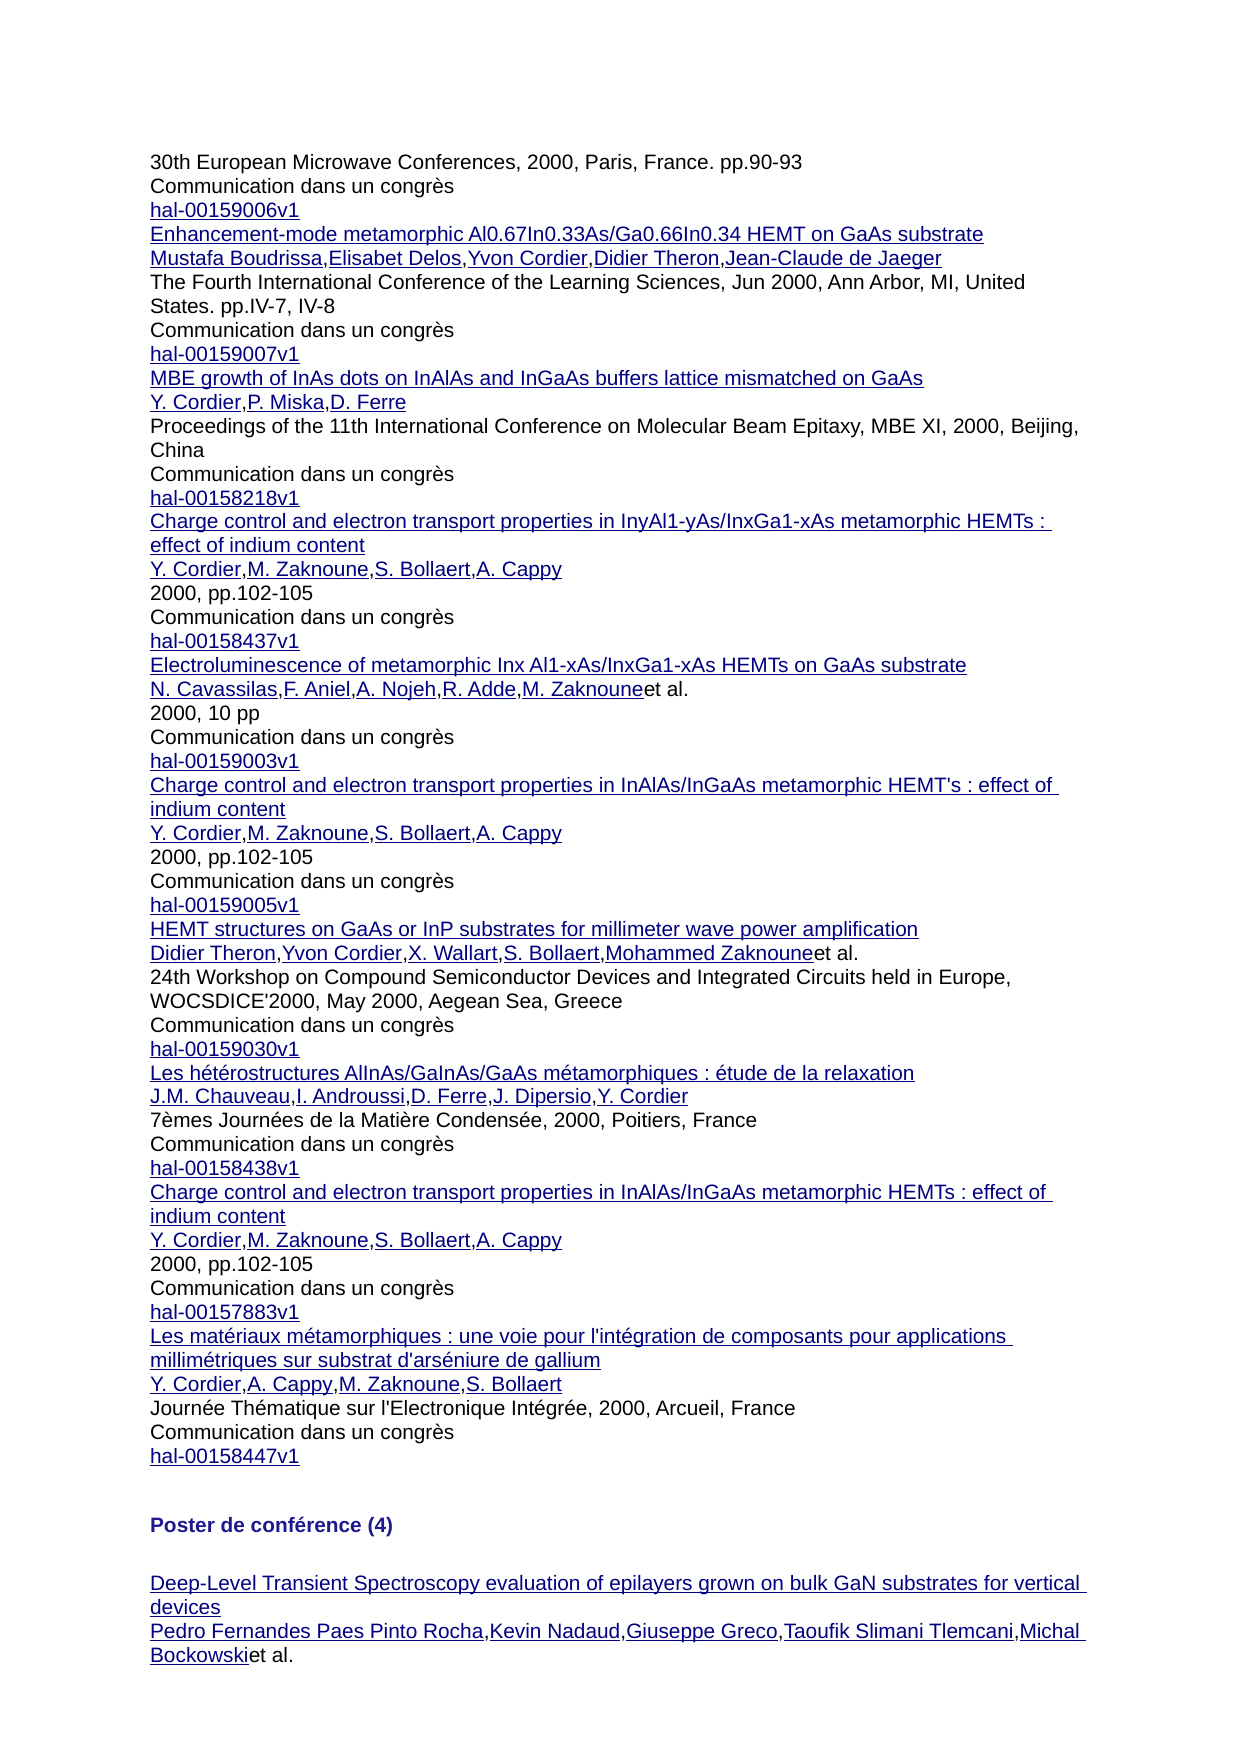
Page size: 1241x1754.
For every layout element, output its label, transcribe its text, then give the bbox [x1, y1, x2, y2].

table_cell HEMT structures on GaAs or InP substrates for millimeter wave power amplification Didier Theron,Yvon Cordier,X. Wallart,S. Bollaert,Mohammed Zaknouneet al. 24th Workshop on Compound Semiconductor Devices and Integrated Circuits held in Europe, WOCSDICE'2000, May 2000, Aegean Sea, Greece Communication dans un congrès hal-00159030v1 [150, 917, 1090, 1060]
table_cell Charge control and electron transport properties in InAlAs/InGaAs metamorphic HEMTs : effect of indium content Y. Cordier,M. Zaknoune,S. Bollaert,A. Cappy 2000, pp.102-105 Communication dans un congrès hal-00157883v1 [150, 1180, 1090, 1324]
table_cell Les hétérostructures AlInAs/GaInAs/GaAs métamorphiques : étude de la relaxation J.M. Chauveau,I. Androussi,D. Ferre,J. Dipersio,Y. Cordier 7èmes Journées de la Matière Condensée, 2000, Poitiers, France Communication dans un congrès hal-00158438v1 [150, 1060, 1090, 1180]
table_cell MBE growth of InAs dots on InAlAs and InGaAs buffers lattice mismatched on GaAs Y. Cordier,P. Miska,D. Ferre Proceedings of the 11th International Conference on Molecular Beam Epitaxy, MBE XI, 2000, Beijing, China Communication dans un congrès hal-00158218v1 [150, 366, 1090, 509]
table_cell Les matériaux métamorphiques : une voie pour l'intégration de composants pour applications millimétriques sur substrat d'arséniure de gallium Y. Cordier,A. Cappy,M. Zaknoune,S. Bollaert Journée Thématique sur l'Electronique Intégrée, 2000, Arcueil, France Communication dans un congrès hal-00158447v1 [150, 1324, 1090, 1468]
table_cell 30th European Microwave Conferences, 2000, Paris, France. pp.90-93 Communication dans un congrès hal-00159006v1 [150, 150, 1090, 222]
subtitle Poster de conférence (4) [150, 1512, 1090, 1536]
table_cell Electroluminescence of metamorphic Inx Al1-xAs/InxGa1-xAs HEMTs on GaAs substrate N. Cavassilas,F. Aniel,A. Nojeh,R. Adde,M. Zaknouneet al. 2000, 10 pp Communication dans un congrès hal-00159003v1 [150, 653, 1090, 773]
table_cell Charge control and electron transport properties in InyAl1-yAs/InxGa1-xAs metamorphic HEMTs : effect of indium content Y. Cordier,M. Zaknoune,S. Bollaert,A. Cappy 2000, pp.102-105 Communication dans un congrès hal-00158437v1 [150, 509, 1090, 653]
table_cell Charge control and electron transport properties in InAlAs/InGaAs metamorphic HEMT's : effect of indium content Y. Cordier,M. Zaknoune,S. Bollaert,A. Cappy 2000, pp.102-105 Communication dans un congrès hal-00159005v1 [150, 773, 1090, 917]
table_cell Enhancement-mode metamorphic Al0.67In0.33As/Ga0.66In0.34 HEMT on GaAs substrate Mustafa Boudrissa,Elisabet Delos,Yvon Cordier,Didier Theron,Jean-Claude de Jaeger The Fourth International Conference of the Learning Sciences, Jun 2000, Ann Arbor, MI, United States. pp.IV-7, IV-8 Communication dans un congrès hal-00159007v1 [150, 222, 1090, 366]
table_header Deep-Level Transient Spectroscopy evaluation of epilayers grown on bulk GaN substrates for vertical devices Pedro Fernandes Paes Pinto Rocha,Kevin Nadaud,Giuseppe Greco,Taoufik Slimani Tlemcani,Michal Bockowskiet al. [150, 1571, 1090, 1667]
